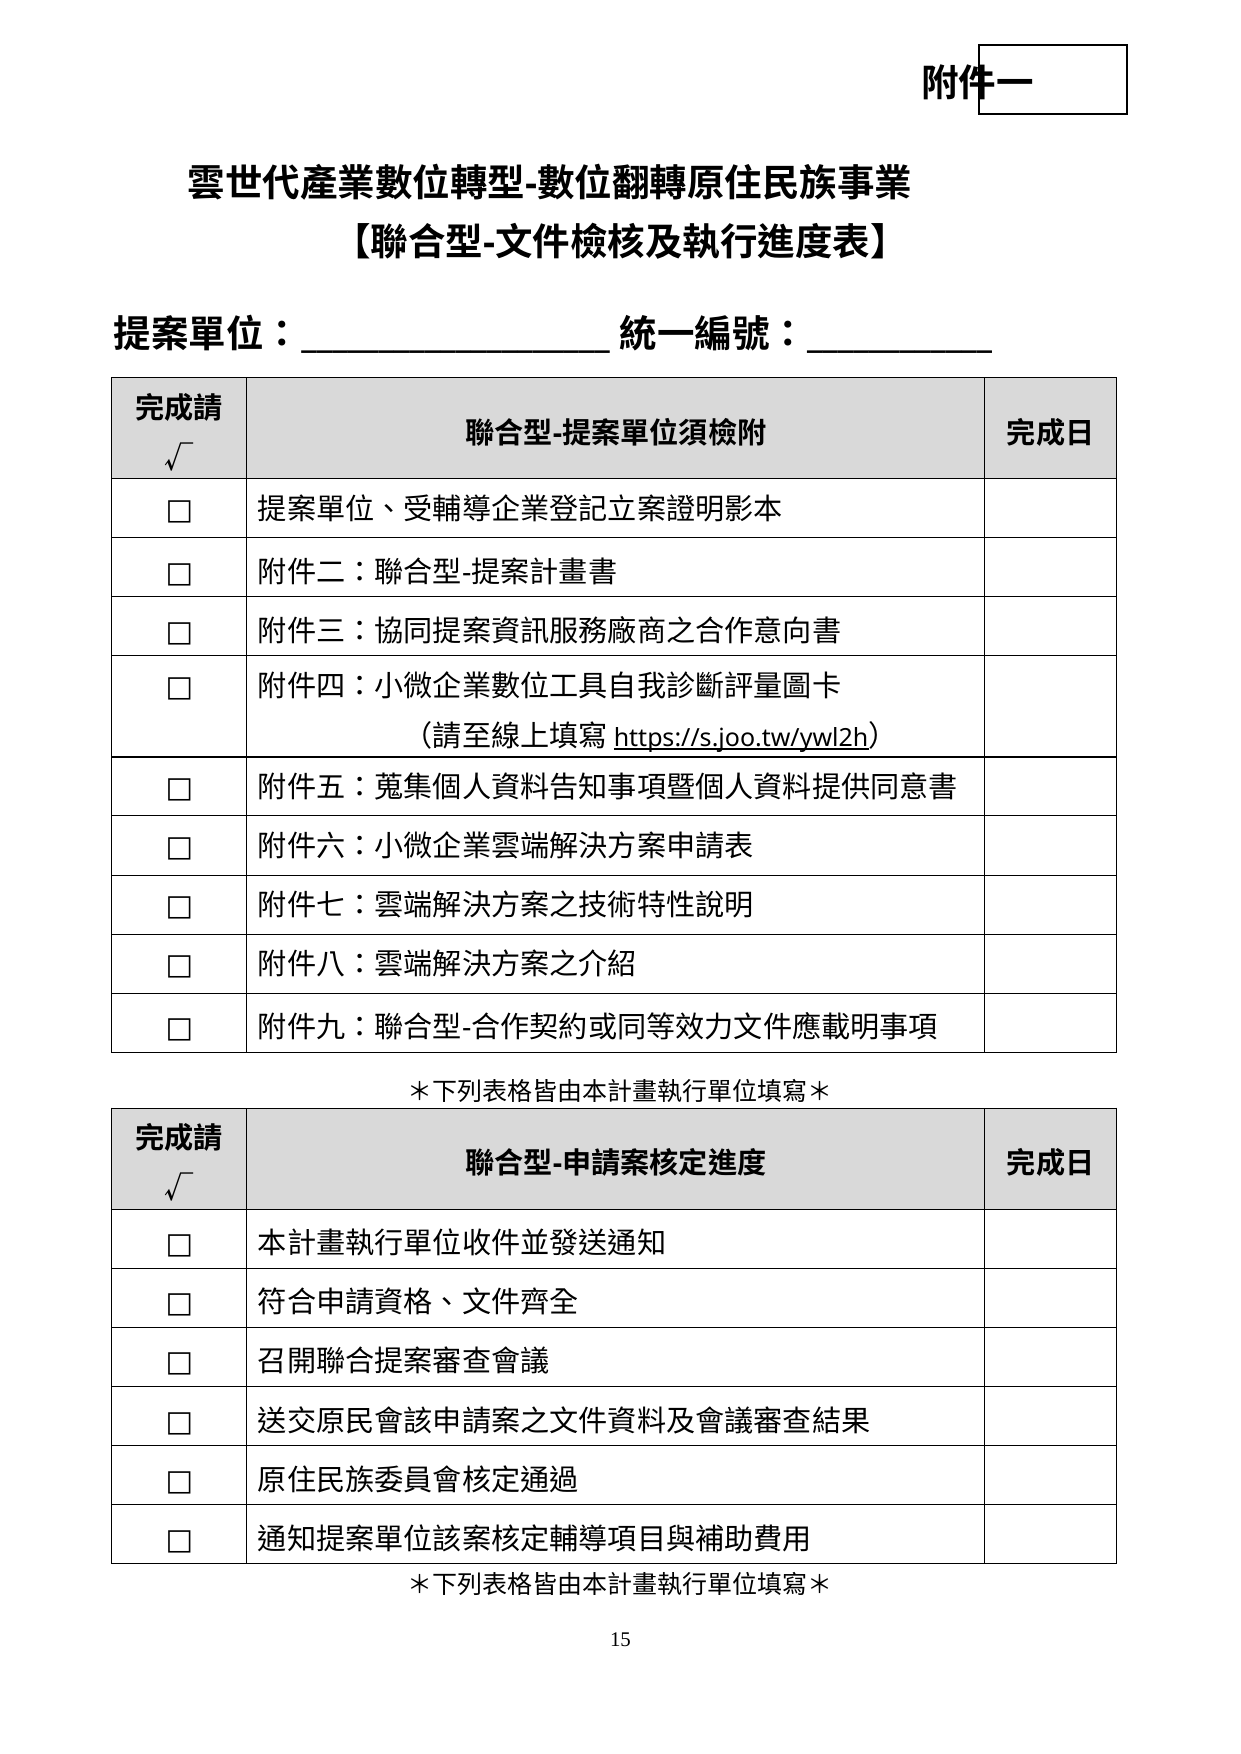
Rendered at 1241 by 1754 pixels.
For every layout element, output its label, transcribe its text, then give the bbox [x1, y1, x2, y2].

table_cell [985, 597, 1116, 655]
table_cell 本計畫執行單位收件並發送通知 [247, 1210, 984, 1268]
table_cell □ [112, 479, 246, 537]
table_cell 召開聯合提案審查會議 [247, 1328, 984, 1386]
text 【聯合型-文件檢核及執行進度表】 [187, 208, 1053, 267]
table_cell [985, 758, 1116, 815]
table_cell [985, 994, 1116, 1052]
table_cell [985, 935, 1116, 993]
table_cell 附件八：雲端解決方案之介紹 [247, 935, 984, 993]
table_cell □ [112, 935, 246, 993]
table_cell 原住民族委員會核定通過 [247, 1446, 984, 1504]
table_header 完成日 [985, 1109, 1116, 1209]
table_cell 附件五：蒐集個人資料告知事項暨個人資料提供同意書 [247, 758, 984, 815]
table_cell [985, 656, 1116, 756]
text ＊下列表格皆由本計畫執行單位填寫＊ [187, 1071, 1053, 1108]
table_cell [985, 479, 1116, 537]
table_cell [985, 1387, 1116, 1445]
table_header 完成日 [985, 378, 1116, 478]
table_header 完成請√ [112, 378, 246, 478]
table_cell 附件六：小微企業雲端解決方案申請表 [247, 816, 984, 874]
text ＊下列表格皆由本計畫執行單位填寫＊ [187, 1564, 1053, 1600]
table_header 完成請√ [112, 1109, 246, 1209]
table_cell 附件三：協同提案資訊服務廠商之合作意向書 [247, 597, 984, 655]
table_header 聯合型-申請案核定進度 [247, 1109, 984, 1209]
table_cell [985, 1269, 1116, 1327]
table_cell 送交原民會該申請案之文件資料及會議審查結果 [247, 1387, 984, 1445]
text 提案單位：____________________ 統一編號：____________ [114, 304, 1132, 358]
table_cell 附件七：雲端解決方案之技術特性說明 [247, 876, 984, 933]
table_cell [985, 1446, 1116, 1504]
table_cell [985, 1505, 1116, 1563]
table_cell □ [112, 597, 246, 655]
table_cell □ [112, 1328, 246, 1386]
table_cell □ [112, 538, 246, 596]
table_cell □ [112, 758, 246, 815]
table_cell [985, 1210, 1116, 1268]
table_cell 提案單位、受輔導企業登記立案證明影本 [247, 479, 984, 537]
table_cell 附件四：小微企業數位工具自我診斷評量圖卡 （請至線上填寫https://s.joo.tw/ywl2h） [247, 656, 984, 756]
table_cell 附件二：聯合型-提案計畫書 [247, 538, 984, 596]
table_cell □ [112, 1387, 246, 1445]
table_cell 符合申請資格、文件齊全 [247, 1269, 984, 1327]
table_cell □ [112, 1505, 246, 1563]
table_header 聯合型-提案單位須檢附 [247, 378, 984, 478]
text 附件一 [994, 53, 1112, 107]
table_cell □ [112, 816, 246, 874]
table_cell [985, 876, 1116, 933]
table_cell [985, 816, 1116, 874]
text 雲世代產業數位轉型-數位翻轉原住民族事業 [187, 150, 1053, 208]
table_cell 通知提案單位該案核定輔導項目與補助費用 [247, 1505, 984, 1563]
table_cell □ [112, 1269, 246, 1327]
table_cell [985, 538, 1116, 596]
table_cell □ [112, 656, 246, 756]
table_cell □ [112, 1446, 246, 1504]
table_cell 附件九：聯合型-合作契約或同等效力文件應載明事項 [247, 994, 984, 1052]
table_cell □ [112, 994, 246, 1052]
table_cell □ [112, 876, 246, 933]
table_cell [985, 1328, 1116, 1386]
table_cell □ [112, 1210, 246, 1268]
